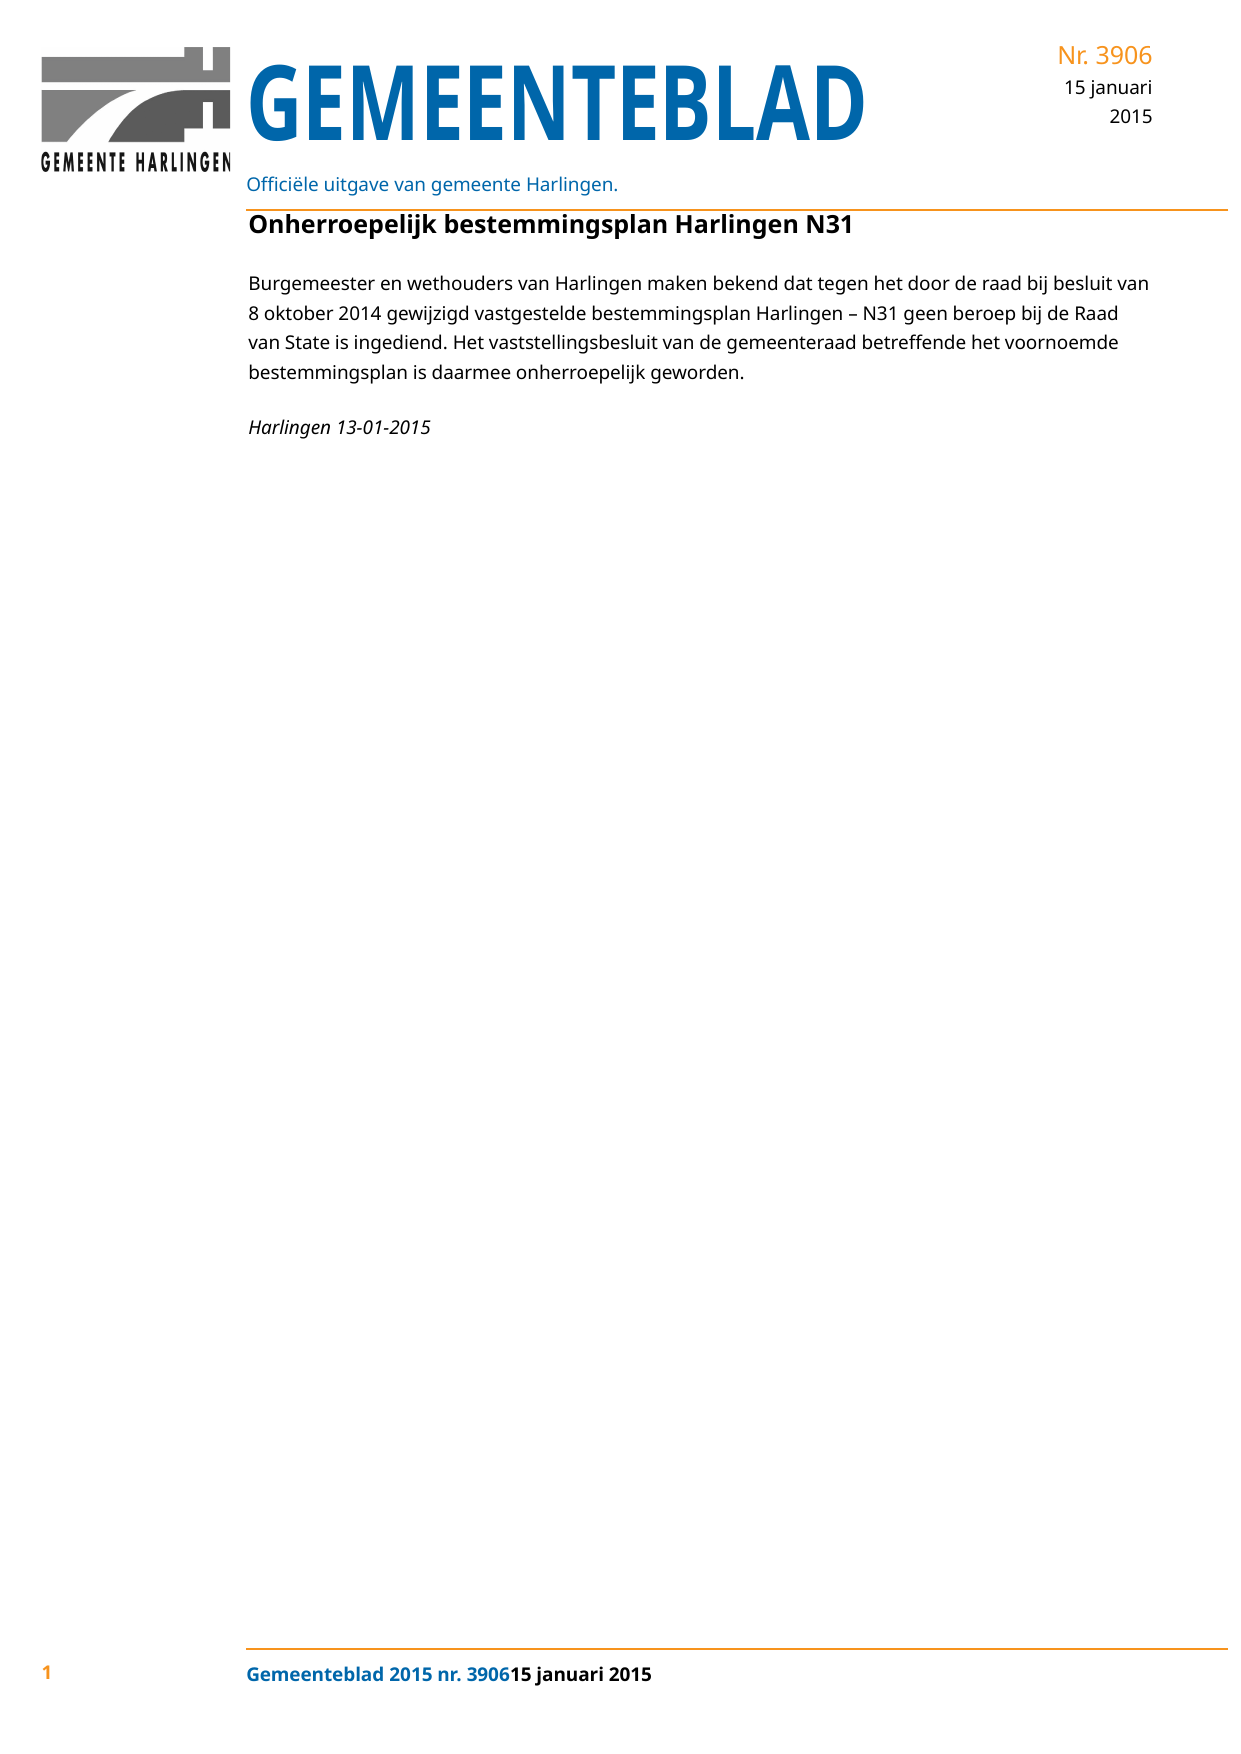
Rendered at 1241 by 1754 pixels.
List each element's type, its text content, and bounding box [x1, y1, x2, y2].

picture [41, 47, 231, 172]
text Harlingen 13-01-2015 [248, 414, 1152, 440]
text Burgemeester en wethouders van Harlingen maken bekend dat tegen het door de raad bij besluit van 8 oktober 2014 gewijzigd vastgestelde bestemmingsplan Harlingen – N31 geen beroep bij de Raad van State is ingediend. Het vaststellingsbesluit van de gemeenteraad betreffende het voornoemde bestemmingsplan is daarmee onherroepelijk geworden. [248, 270, 1152, 385]
text Onherroepelijk bestemmingsplan Harlingen N31 [248, 211, 1152, 241]
